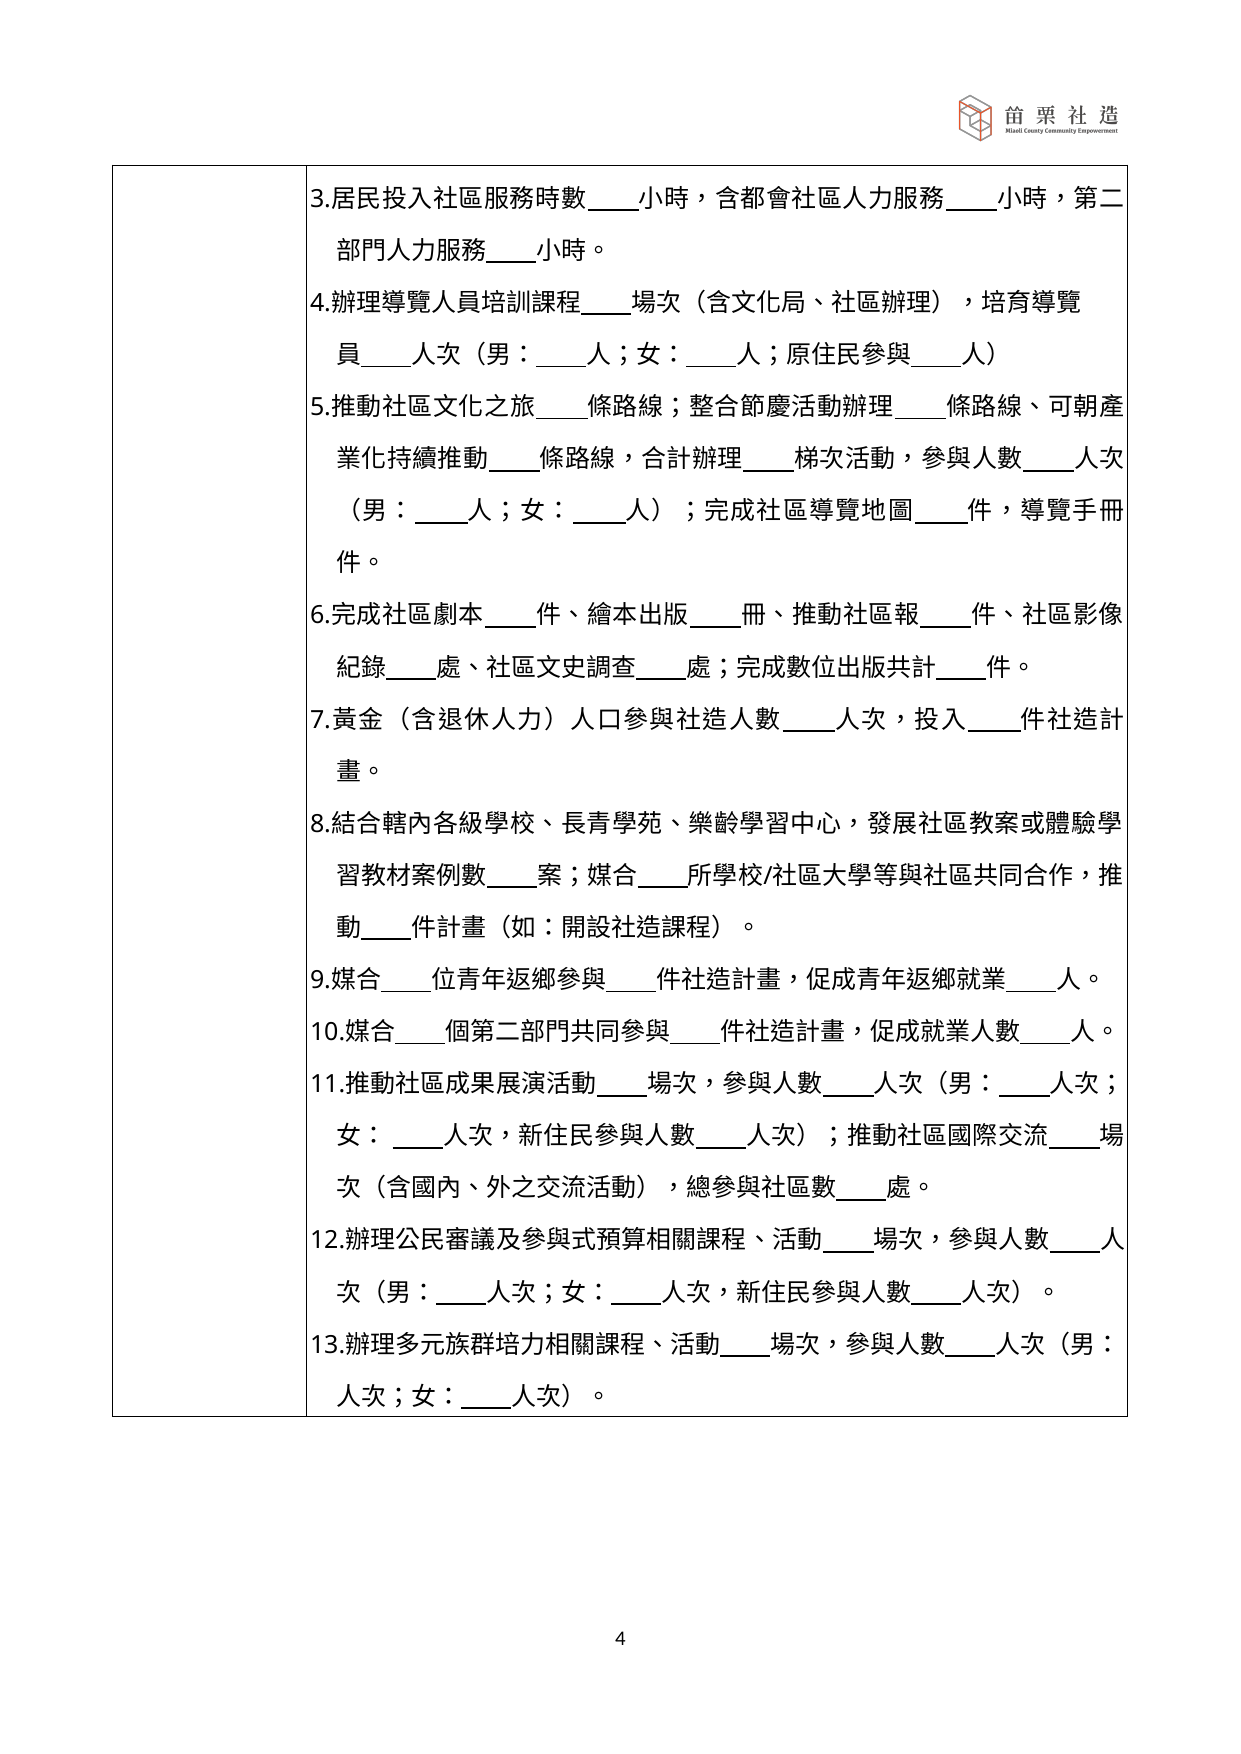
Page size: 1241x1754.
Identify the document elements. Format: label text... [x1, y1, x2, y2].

table_cell 3.居民投入社區服務時數 小時，含都會社區人力服務 小時，第二部門人力服務 小時。 4.辦理導覽人員培訓課程 場次（含文化局、社區辦理），培育導覽 員 人次（男： 人；女： 人；原住民參與 人） 5.推動社區文化之旅 條路線；整合節慶活動辦理 條路線、可朝產業化持續推動 條路線，合計辦理 梯次活動，參與人數 人次（男： 人；女： 人）；完成社區導覽地圖 件，導覽手冊 件。 6.完成社區劇本 件、繪本出版 冊、推動社區報 件、社區影像紀錄 處、社區文史調查 處；完成數位出版共計 件。 7.黃金（含退休人力）人口參與社造人數 人次，投入 件社造計畫。 8.結合轄內各級學校、長青學苑、樂齡學習中心，發展社區教案或體驗學習教材案例數 案；媒合 所學校/社區大學等與社區共同合作，推動 件計畫（如：開設社造課程）。 9.媒合 位青年返鄉參與 件社造計畫，促成青年返鄉就業 人。 10.媒合 個第二部門共同參與 件社造計畫，促成就業人數 人。 11.推動社區成果展演活動 場次，參與人數 人次（男： 人次；女： 人次，新住民參與人數 人次）；推動社區國際交流 場次（含國內、外之交流活動），總參與社區數 處。 12.辦理公民審議及參與式預算相關課程、活動 場次，參與人數 人次（男： 人次；女： 人次，新住民參與人數 人次）。 13.辦理多元族群培力相關課程、活動 場次，參與人數 人次（男： 人次；女： 人次）。 [307, 166, 1127, 1416]
picture [947, 88, 1128, 148]
table_cell [113, 166, 306, 1416]
